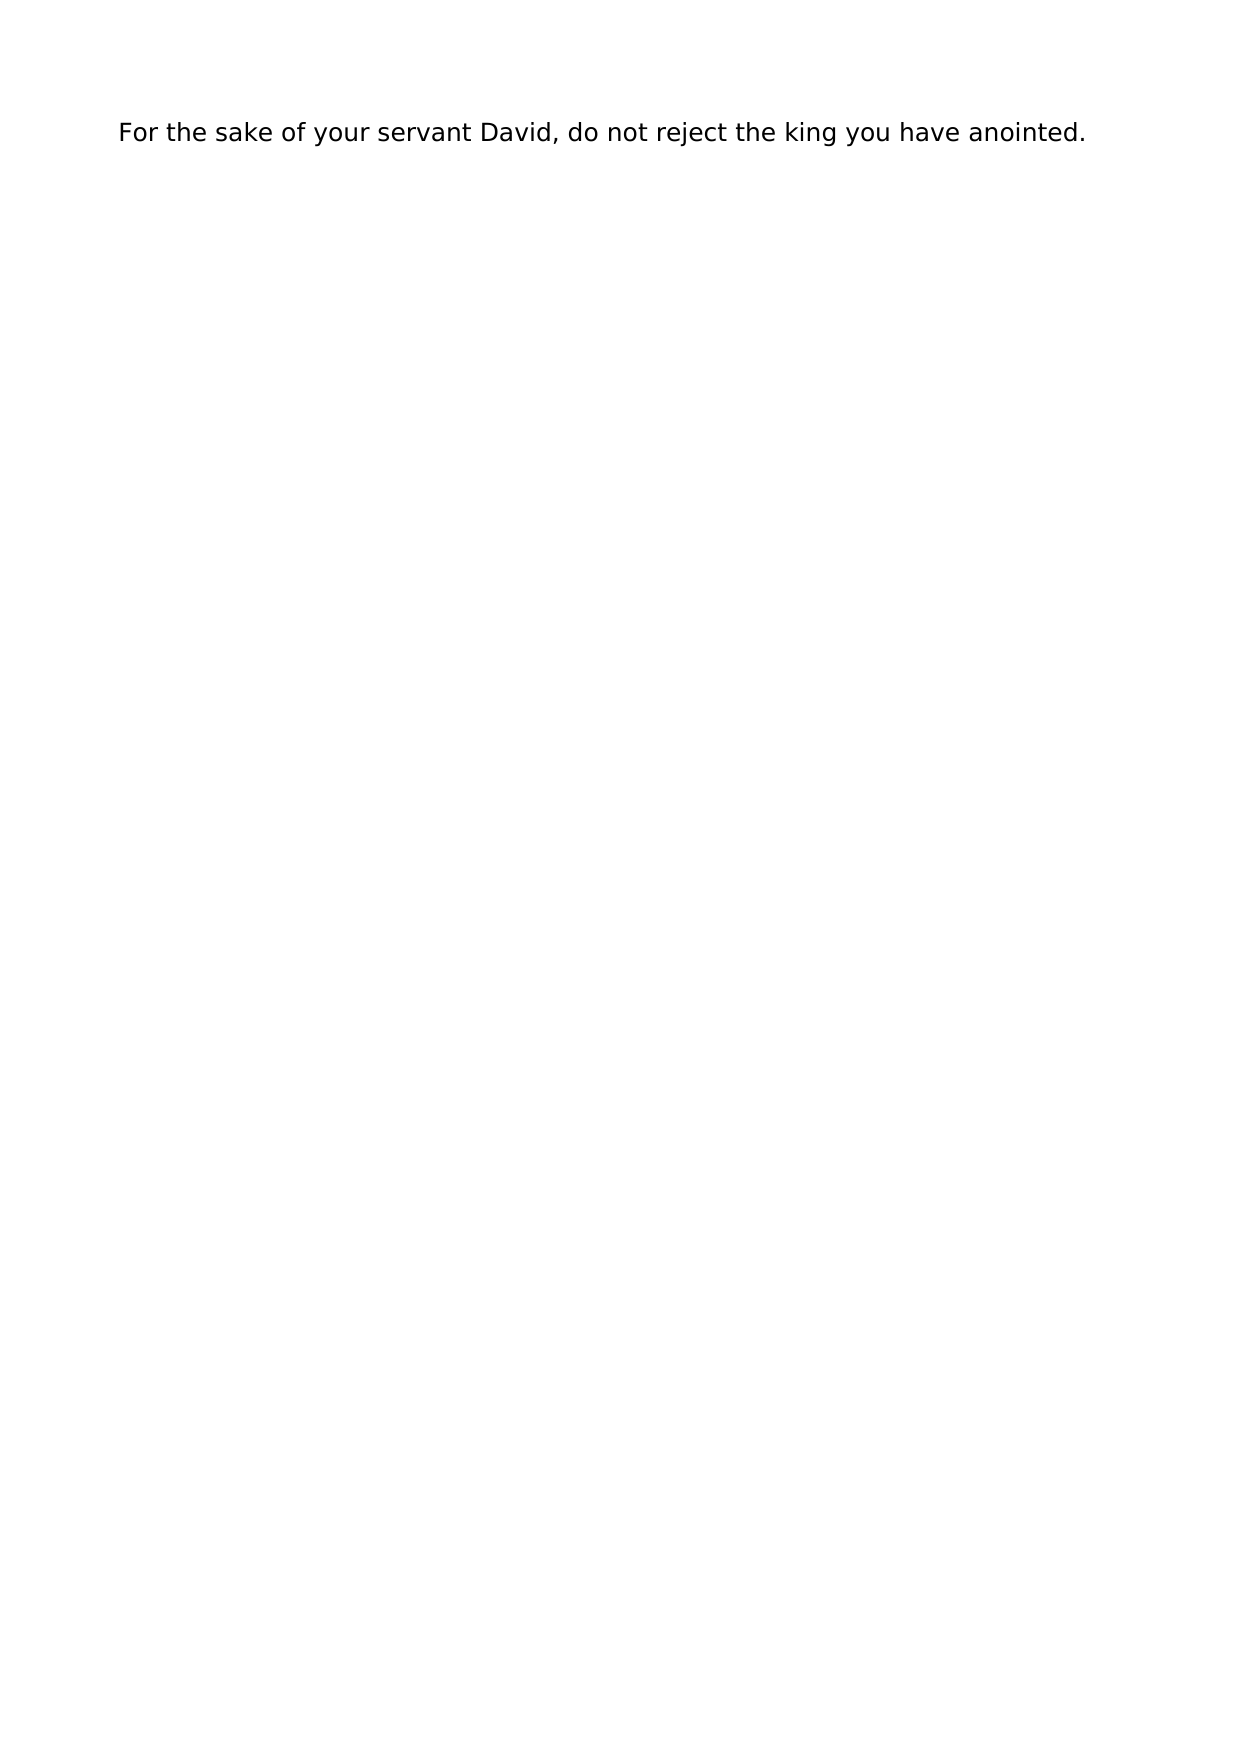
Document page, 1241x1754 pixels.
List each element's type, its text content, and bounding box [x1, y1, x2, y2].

text For the sake of your servant David, do not reject the king you have anointed. [118, 118, 1122, 147]
